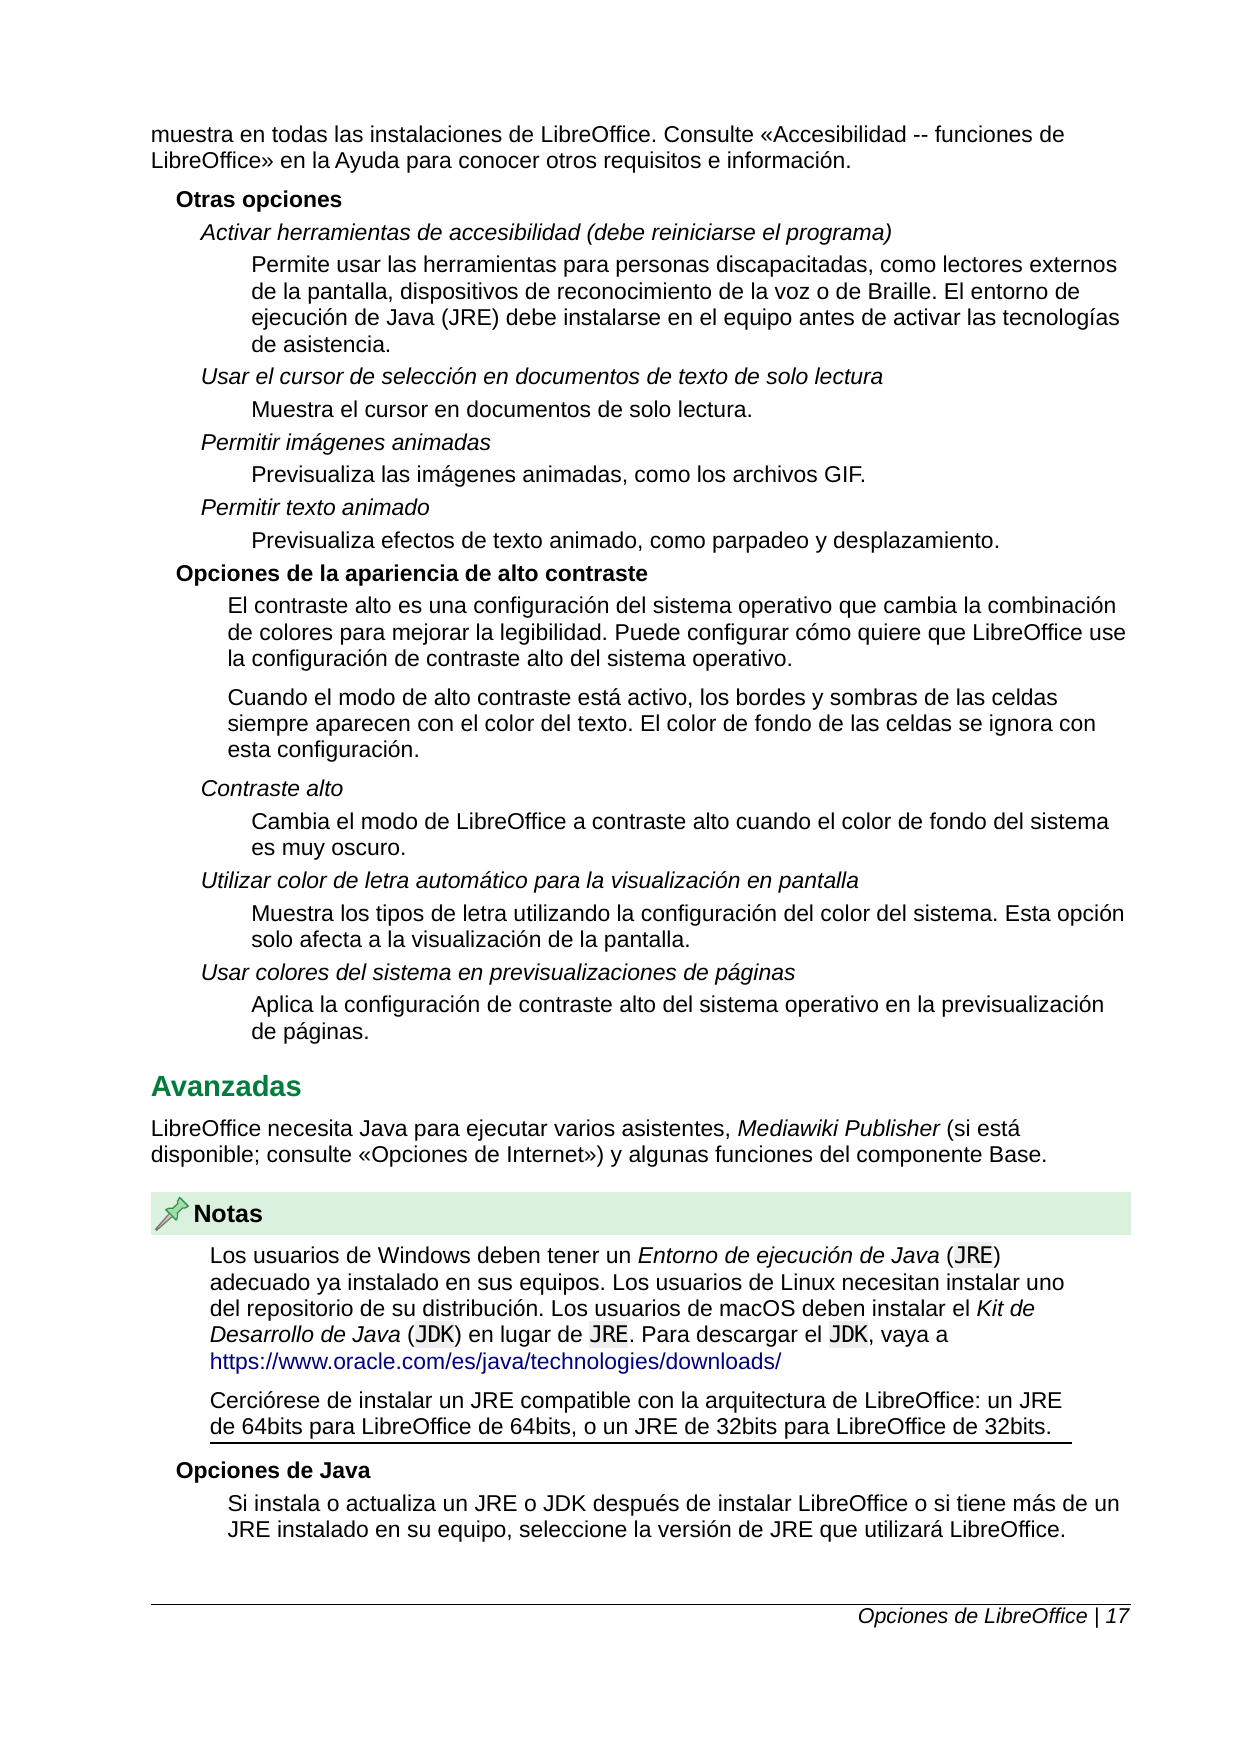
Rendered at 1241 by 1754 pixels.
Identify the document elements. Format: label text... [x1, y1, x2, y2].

text Cerciórese de instalar un JRE compatible con la arquitectura de LibreOffice: un JRE de 64bits para LibreOffice de 64bits, o un JRE de 32bits para LibreOffice de 32bits. [209, 1387, 1072, 1444]
text LibreOffice necesita Java para ejecutar varios asistentes, Mediawiki Publisher (si está disponible; consulte «Opciones de Internet») y algunas funciones del componente Base. [151, 1115, 1131, 1168]
text Activar herramientas de accesibilidad (debe reiniciarse el programa) [201, 219, 1131, 245]
text Opciones de la apariencia de alto contraste [176, 559, 1131, 586]
text Otras opciones [176, 186, 1131, 213]
text muestra en todas las instalaciones de LibreOffice. Consulte «Accesibilidad -- funciones de LibreOffice» en la Ayuda para conocer otros requisitos e información. [151, 121, 1131, 174]
text Previsualiza las imágenes animadas, como los archivos GIF. [251, 461, 1131, 488]
text Permitir imágenes animadas [201, 429, 1131, 455]
text Muestra los tipos de letra utilizando la configuración del color del sistema. Esta opción solo afecta a la visualización de la pantalla. [251, 900, 1131, 952]
text Previsualiza efectos de texto animado, como parpadeo y desplazamiento. [251, 527, 1131, 553]
text Opciones de Java [176, 1457, 1131, 1483]
text Los usuarios de Windows deben tener un Entorno de ejecución de Java (JRE) adecuado ya instalado en sus equipos. Los usuarios de Linux necesitan instalar uno del repositorio de su distribución. Los usuarios de macOS deben instalar el Kit de Desarrollo de Java (JDK) en lugar de JRE. Para descargar el JDK, vaya a https://www.oracle.com/es/java/technologies/downloads/ [209, 1242, 1072, 1374]
text Permitir texto animado [201, 494, 1131, 521]
text Si instala o actualiza un JRE o JDK después de instalar LibreOffice o si tiene más de un JRE instalado en su equipo, seleccione la versión de JRE que utilizará LibreOffice. [227, 1490, 1131, 1542]
subtitle Notas [151, 1192, 1131, 1235]
text El contraste alto es una configuración del sistema operativo que cambia la combinación de colores para mejorar la legibilidad. Puede configurar cómo quiere que LibreOffice use la configuración de contraste alto del sistema operativo. [227, 592, 1131, 671]
text Usar colores del sistema en previsualizaciones de páginas [201, 959, 1131, 985]
text Utilizar color de letra automático para la visualización en pantalla [201, 867, 1131, 893]
text Muestra el cursor en documentos de solo lectura. [251, 396, 1131, 422]
text Contraste alto [201, 775, 1131, 802]
text Permite usar las herramientas para personas discapacitadas, como lectores externos de la pantalla, dispositivos de reconocimiento de la voz o de Braille. El entorno de ejecución de Java (JRE) debe instalarse en el equipo antes de activar las tecnologías de asistencia. [251, 251, 1131, 357]
text Aplica la configuración de contraste alto del sistema operativo en la previsualización de páginas. [251, 991, 1131, 1044]
subtitle Avanzadas [151, 1069, 1131, 1102]
text Cambia el modo de LibreOffice a contraste alto cuando el color de fondo del sistema es muy oscuro. [251, 808, 1131, 861]
text Cuando el modo de alto contraste está activo, los bordes y sombras de las celdas siempre aparecen con el color del texto. El color de fondo de las celdas se ignora con esta configuración. [227, 684, 1131, 763]
text Usar el cursor de selección en documentos de texto de solo lectura [201, 363, 1131, 390]
